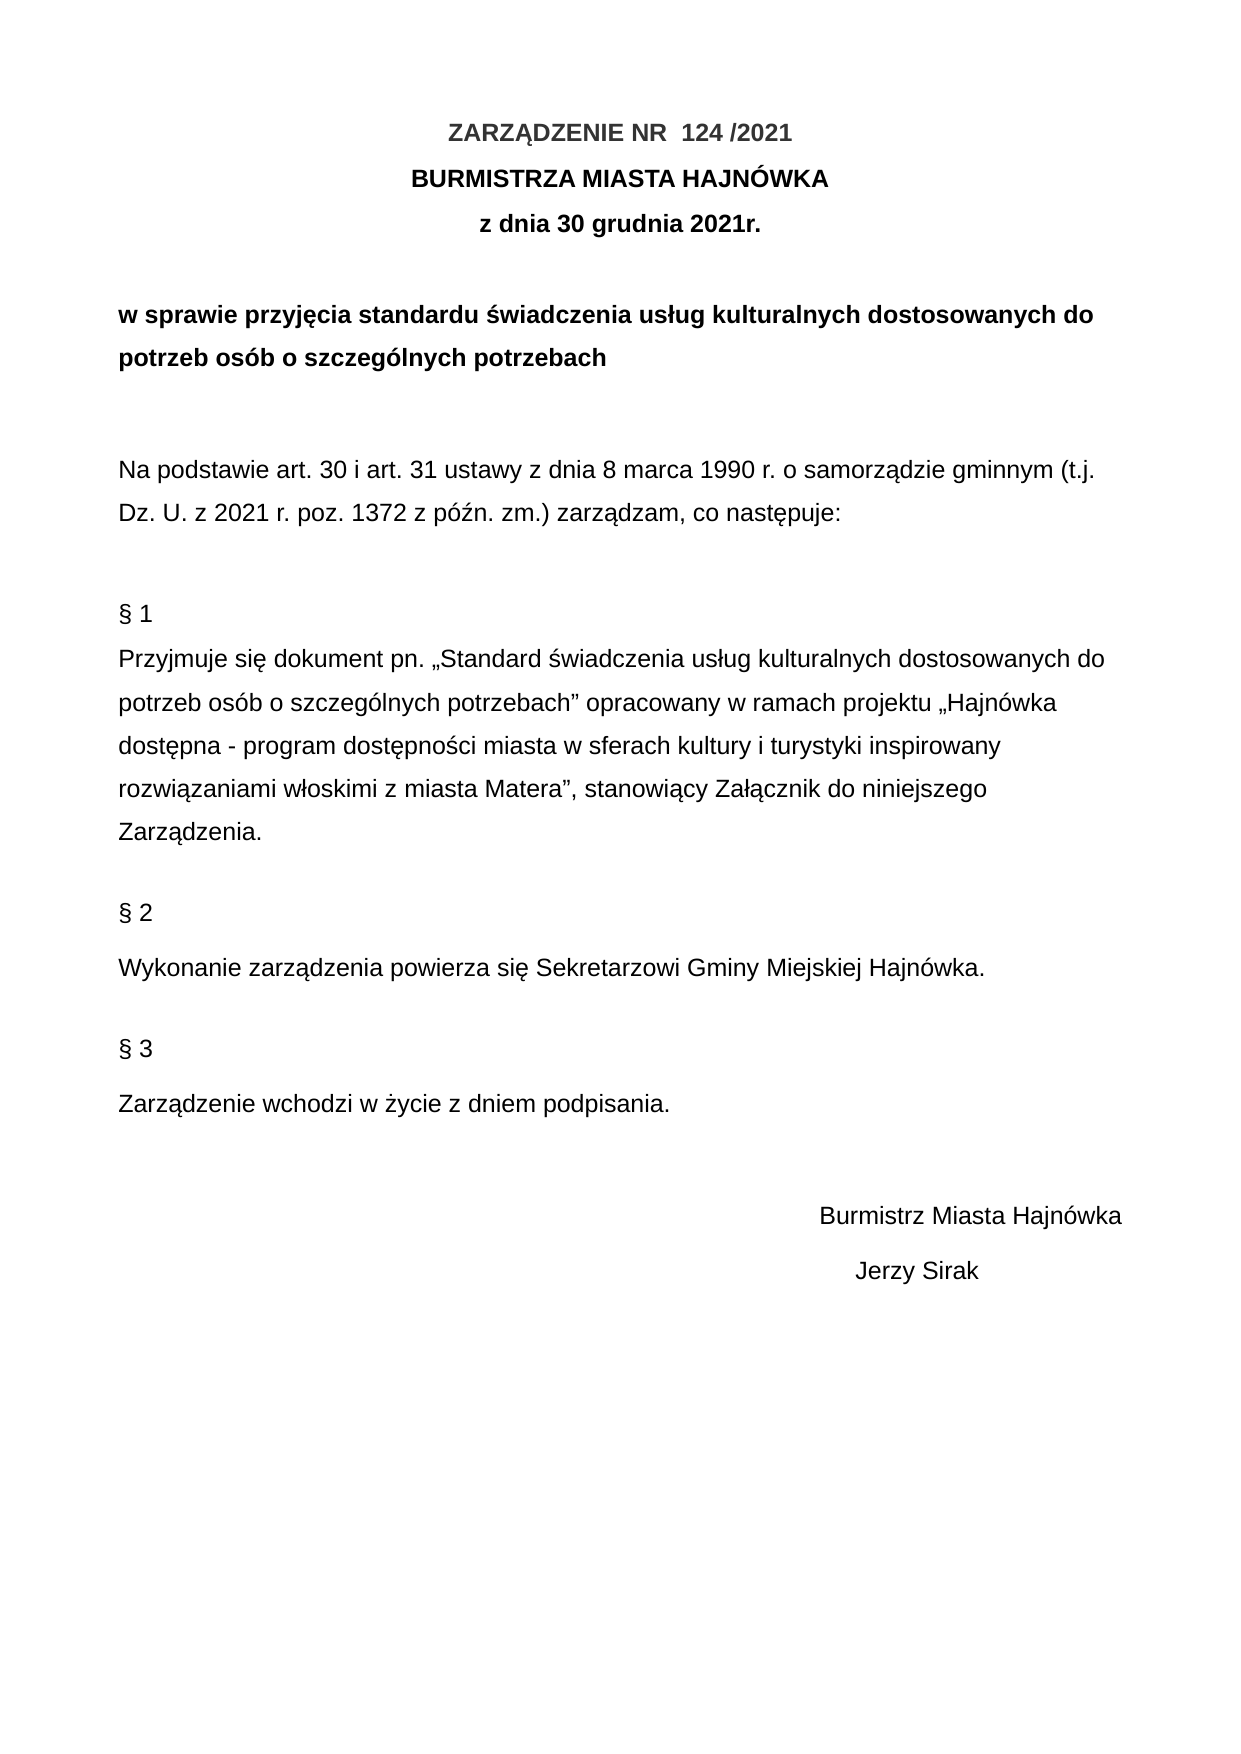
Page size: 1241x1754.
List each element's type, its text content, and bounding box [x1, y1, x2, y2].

text § 1 [118, 599, 1122, 628]
text Przyjmuje się dokument pn. „Standard świadczenia usług kulturalnych dostosowanych do potrzeb osób o szczególnych potrzebach” opracowany w ramach projektu „Hajnówka dostępna - program dostępności miasta w sferach kultury i turystyki inspirowany rozwiązaniami włoskimi z miasta Matera”, stanowiący Załącznik do niniejszego Zarządzenia. [118, 644, 1122, 846]
text Zarządzenie wchodzi w życie z dniem podpisania. [118, 1089, 1122, 1118]
text w sprawie przyjęcia standardu świadczenia usług kulturalnych dostosowanych do potrzeb osób o szczególnych potrzebach [118, 300, 1122, 372]
text Na podstawie art. 30 i art. 31 ustawy z dnia 8 marca 1990 r. o samorządzie gminnym (t.j. Dz. U. z 2021 r. poz. 1372 z późn. zm.) zarządzam, co następuje: [118, 454, 1122, 526]
text Wykonanie zarządzenia powierza się Sekretarzowi Gminy Miejskiej Hajnówka. [118, 953, 1122, 982]
text z dnia 30 grudnia 2021r. [118, 209, 1122, 238]
text Jerzy Sirak [118, 1256, 1122, 1285]
text § 3 [118, 1034, 1122, 1062]
text BURMISTRZA MIASTA HAJNÓWKA [118, 164, 1122, 192]
text § 2 [118, 897, 1122, 926]
text ZARZĄDZENIE NR 124 /2021 [118, 118, 1122, 147]
text Burmistrz Miasta Hajnówka [118, 1201, 1122, 1229]
